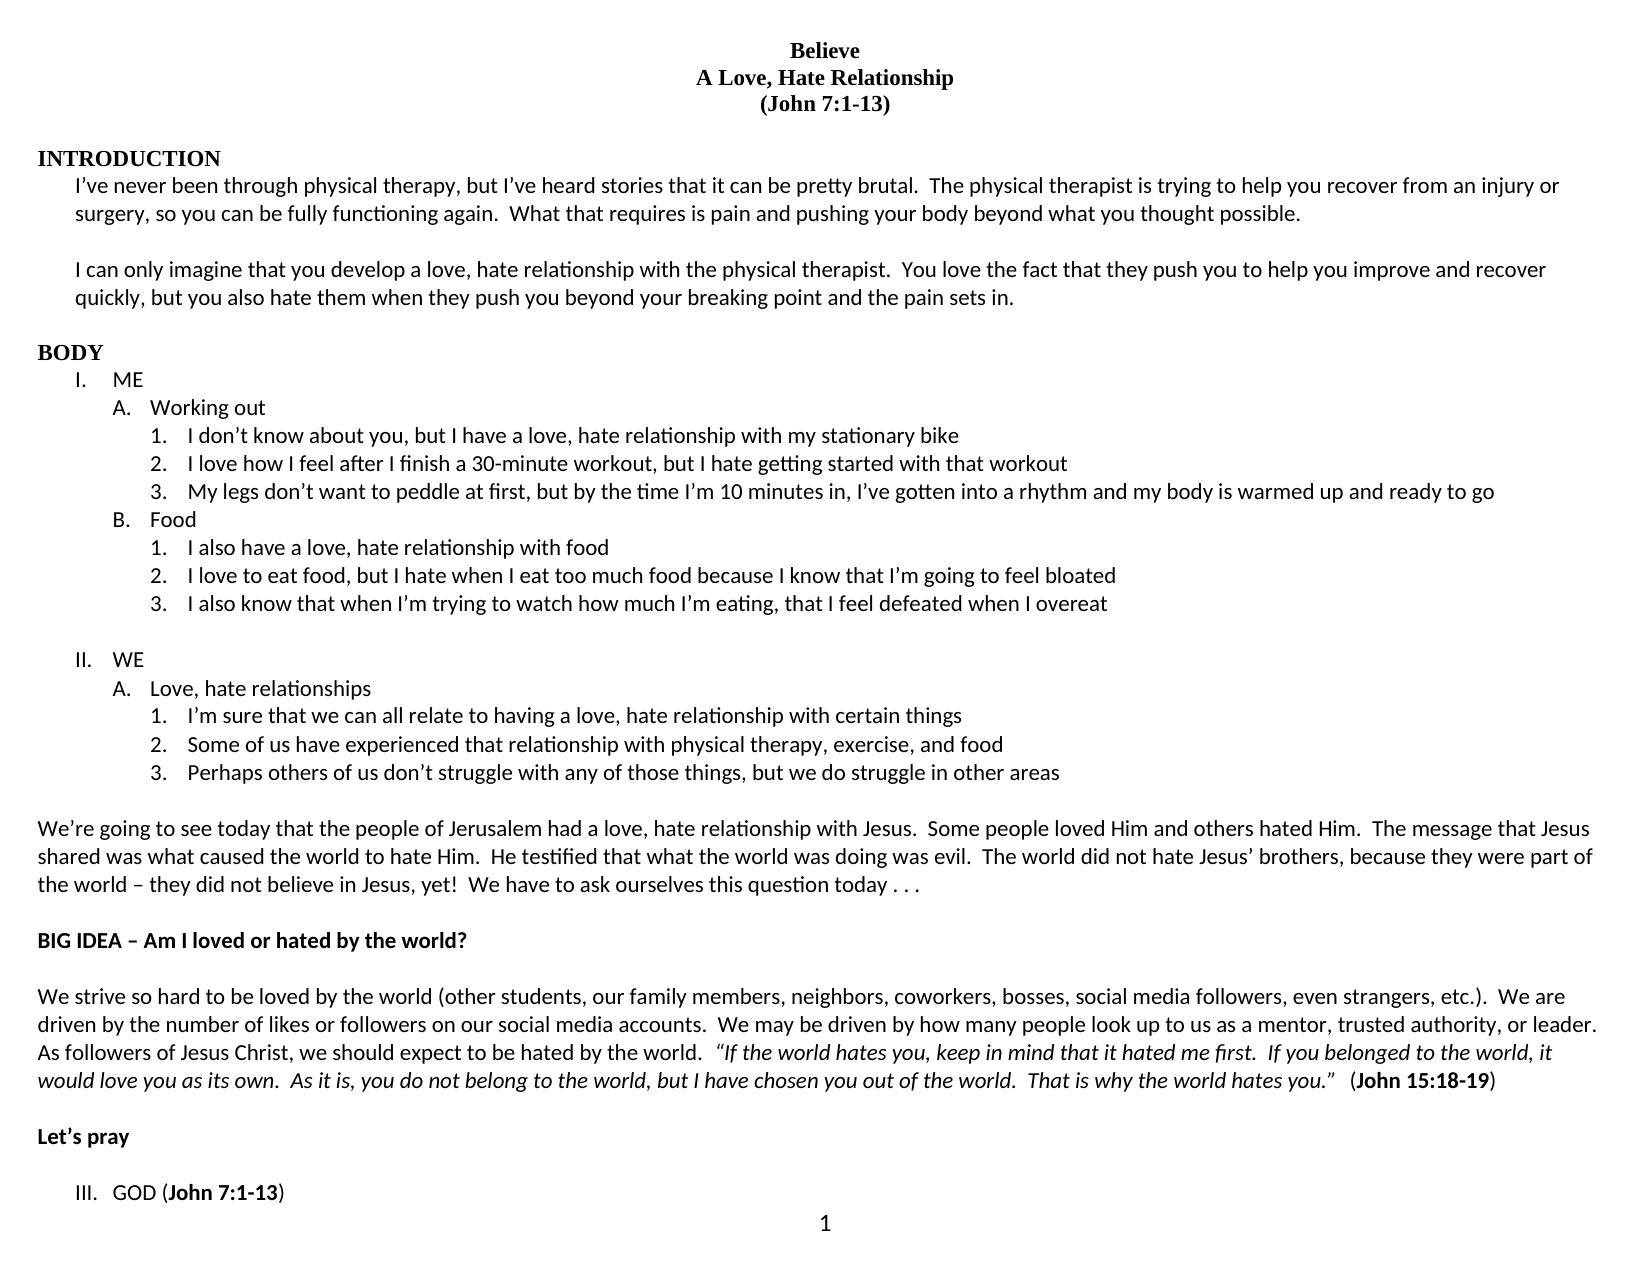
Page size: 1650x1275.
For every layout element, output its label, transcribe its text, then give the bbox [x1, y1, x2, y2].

list I love how I feel after I finish a 30-minute workout, but I hate getting started with that workout [150, 449, 1612, 477]
text Believe [37, 37, 1612, 64]
list ME [75, 365, 1612, 393]
text INTRODUCTION [37, 144, 1612, 171]
text BODY [37, 339, 1612, 365]
list I’m sure that we can all relate to having a love, hate relationship with certain things [150, 702, 1612, 730]
list My legs don’t want to peddle at first, but by the time I’m 10 minutes in, I’ve gotten into a rhythm and my body is warmed up and ready to go [150, 477, 1612, 506]
list Some of us have experienced that relationship with physical therapy, exercise, and food [150, 730, 1612, 758]
list I don’t know about you, but I have a love, hate relationship with my stationary bike [150, 421, 1612, 449]
list I also have a love, hate relationship with food [150, 533, 1612, 562]
text We strive so hard to be loved by the world (other students, our family members, neighbors, coworkers, bosses, social media followers, even strangers, etc.). We are driven by the number of likes or followers on our social media accounts. We may be driven by how many people look up to us as a mentor, trusted authority, or leader. As followers of Jesus Christ, we should expect to be hated by the world. “If the world hates you, keep in mind that it hated me first. If you belonged to the world, it would love you as its own. As it is, you do not belong to the world, but I have chosen you out of the world. That is why the world hates you.” (John 15:18-19) [37, 982, 1612, 1094]
list WE [75, 646, 1612, 674]
list Working out [112, 393, 1612, 421]
list I love to eat food, but I hate when I eat too much food because I know that I’m going to feel bloated [150, 562, 1612, 589]
text Let’s pray [37, 1122, 1612, 1150]
text We’re going to see today that the people of Jerusalem had a love, hate relationship with Jesus. Some people loved Him and others hated Him. The message that Jesus shared was what caused the world to hate Him. He testified that what the world was doing was evil. The world did not hate Jesus’ brothers, because they were part of the world – they did not believe in Jesus, yet! We have to ask ourselves this question today . . . [37, 814, 1612, 898]
text A Love, Hate Relationship [37, 64, 1612, 90]
text BIG IDEA – Am I loved or hated by the world? [37, 926, 1612, 954]
text I can only imagine that you develop a love, hate relationship with the physical therapist. You love the fact that they push you to help you improve and recover quickly, but you also hate them when they push you beyond your breaking point and the pain sets in. [75, 255, 1612, 311]
list Food [112, 506, 1612, 533]
list GOD (John 7:1-13) [75, 1178, 1612, 1206]
list Love, hate relationships [112, 674, 1612, 702]
text (John 7:1-13) [37, 90, 1612, 117]
list Perhaps others of us don’t struggle with any of those things, but we do struggle in other areas [150, 758, 1612, 786]
text I’ve never been through physical therapy, but I’ve heard stories that it can be pretty brutal. The physical therapist is trying to help you recover from an injury or surgery, so you can be fully functioning again. What that requires is pain and pushing your body beyond what you thought possible. [75, 171, 1612, 227]
list I also know that when I’m trying to watch how much I’m eating, that I feel defeated when I overeat [150, 589, 1612, 618]
